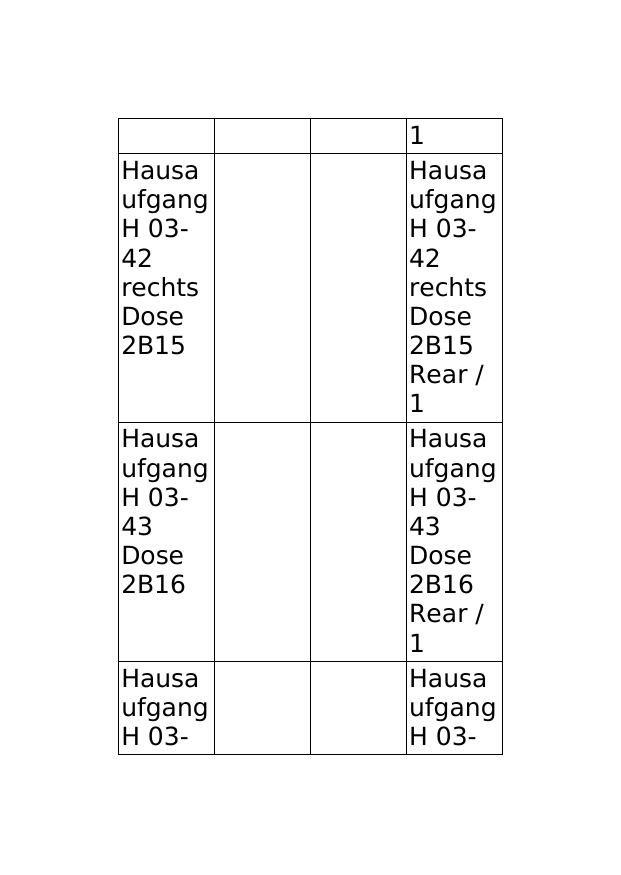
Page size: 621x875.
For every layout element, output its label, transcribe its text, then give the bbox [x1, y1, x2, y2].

table_cell Hausaufgang H 03-43 Dose 2B16 [119, 423, 214, 661]
table_cell Hausaufgang H 03- [119, 662, 214, 754]
table_cell [215, 423, 310, 661]
table_cell [311, 154, 406, 422]
table_cell [215, 119, 310, 153]
table_cell [215, 662, 310, 754]
table_cell [311, 119, 406, 153]
table_cell [215, 154, 310, 422]
table_cell [311, 423, 406, 661]
table_cell [119, 119, 214, 153]
table_cell Hausaufgang H 03-43 Dose 2B16 Rear / 1 [407, 423, 502, 661]
table_cell Hausaufgang H 03-42 rechts Dose 2B15 Rear / 1 [407, 154, 502, 422]
table_cell Hausaufgang H 03- [407, 662, 502, 754]
table_cell 1 [407, 119, 502, 153]
table_cell [311, 662, 406, 754]
table_cell Hausaufgang H 03-42 rechts Dose 2B15 [119, 154, 214, 422]
